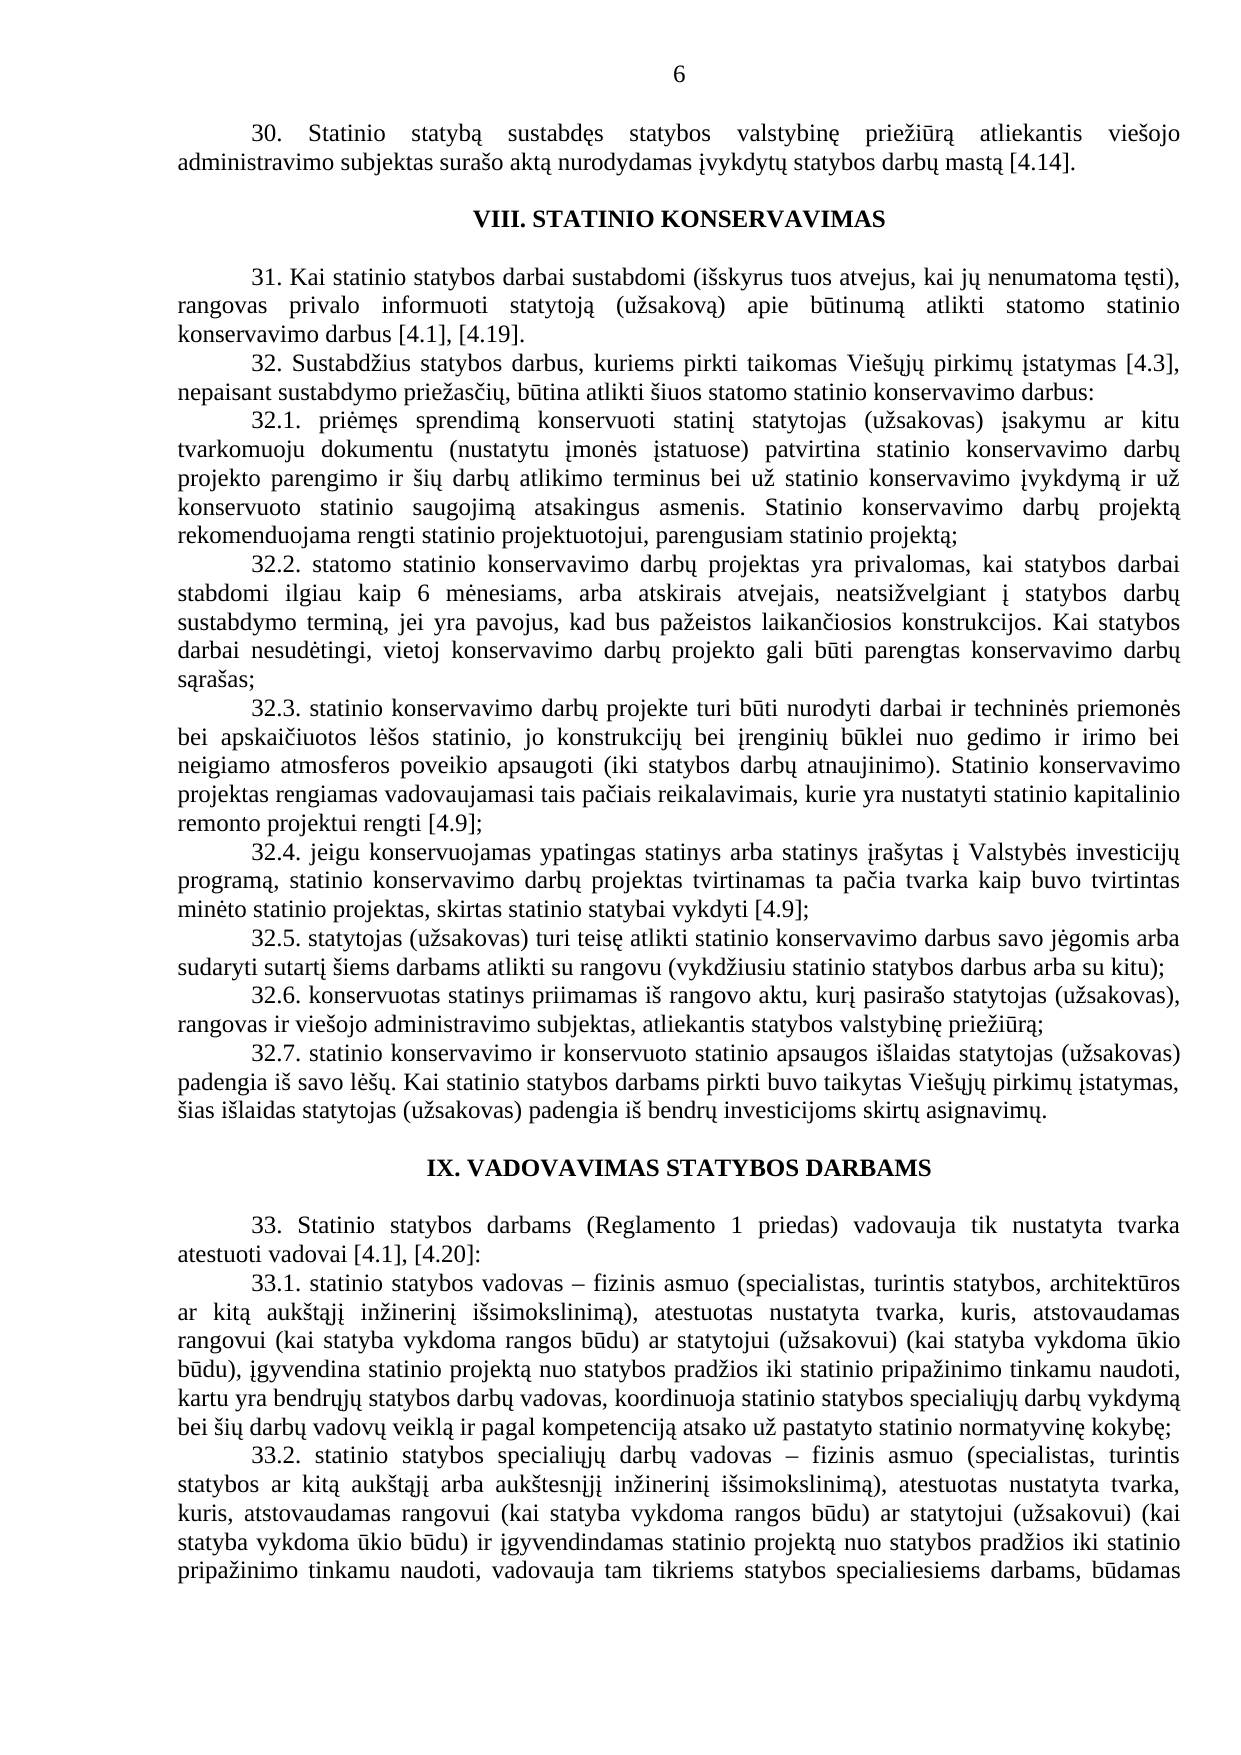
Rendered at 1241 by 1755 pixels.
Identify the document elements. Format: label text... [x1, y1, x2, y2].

text 33.1. statinio statybos vadovas – fizinis asmuo (specialistas, turintis statybos, architektūros ar kitą aukštąjį inžinerinį išsimokslinimą), atestuotas nustatyta tvarka, kuris, atstovaudamas rangovui (kai statyba vykdoma rangos būdu) ar statytojui (užsakovui) (kai statyba vykdoma ūkio būdu), įgyvendina statinio projektą nuo statybos pradžios iki statinio pripažinimo tinkamu naudoti, kartu yra bendrųjų statybos darbų vadovas, koordinuoja statinio statybos specialiųjų darbų vykdymą bei šių darbų vadovų veiklą ir pagal kompetenciją atsako už pastatyto statinio normatyvinę kokybę; [177, 1268, 1181, 1441]
text VIII. STATINIO KONSERVAVIMAS [177, 204, 1181, 233]
text 32.4. jeigu konservuojamas ypatingas statinys arba statinys įrašytas į Valstybės investicijų programą, statinio konservavimo darbų projektas tvirtinamas ta pačia tvarka kaip buvo tvirtintas minėto statinio projektas, skirtas statinio statybai vykdyti [4.9]; [177, 837, 1181, 923]
text 32.6. konservuotas statinys priimamas iš rangovo aktu, kurį pasirašo statytojas (užsakovas), rangovas ir viešojo administravimo subjektas, atliekantis statybos valstybinę priežiūrą; [177, 981, 1181, 1038]
text 32.5. statytojas (užsakovas) turi teisę atlikti statinio konservavimo darbus savo jėgomis arba sudaryti sutartį šiems darbams atlikti su rangovu (vykdžiusiu statinio statybos darbus arba su kitu); [177, 923, 1181, 981]
text 32. Sustabdžius statybos darbus, kuriems pirkti taikomas Viešųjų pirkimų įstatymas [4.3], nepaisant sustabdymo priežasčių, būtina atlikti šiuos statomo statinio konservavimo darbus: [177, 348, 1181, 406]
text 33.2. statinio statybos specialiųjų darbų vadovas – fizinis asmuo (specialistas, turintis statybos ar kitą aukštąjį arba aukštesnįjį inžinerinį išsimokslinimą), atestuotas nustatyta tvarka, kuris, atstovaudamas rangovui (kai statyba vykdoma rangos būdu) ar statytojui (užsakovui) (kai statyba vykdoma ūkio būdu) ir įgyvendindamas statinio projektą nuo statybos pradžios iki statinio pripažinimo tinkamu naudoti, vadovauja tam tikriems statybos specialiesiems darbams, būdamas [177, 1441, 1181, 1584]
text 30. Statinio statybą sustabdęs statybos valstybinę priežiūrą atliekantis viešojo administravimo subjektas surašo aktą nurodydamas įvykdytų statybos darbų mastą [4.14]. [177, 118, 1181, 176]
text 32.2. statomo statinio konservavimo darbų projektas yra privalomas, kai statybos darbai stabdomi ilgiau kaip 6 mėnesiams, arba atskirais atvejais, neatsižvelgiant į statybos darbų sustabdymo terminą, jei yra pavojus, kad bus pažeistos laikančiosios konstrukcijos. Kai statybos darbai nesudėtingi, vietoj konservavimo darbų projekto gali būti parengtas konservavimo darbų sąrašas; [177, 549, 1181, 693]
text 32.3. statinio konservavimo darbų projekte turi būti nurodyti darbai ir techninės priemonės bei apskaičiuotos lėšos statinio, jo konstrukcijų bei įrenginių būklei nuo gedimo ir irimo bei neigiamo atmosferos poveikio apsaugoti (iki statybos darbų atnaujinimo). Statinio konservavimo projektas rengiamas vadovaujamasi tais pačiais reikalavimais, kurie yra nustatyti statinio kapitalinio remonto projektui rengti [4.9]; [177, 693, 1181, 837]
text 31. Kai statinio statybos darbai sustabdomi (išskyrus tuos atvejus, kai jų nenumatoma tęsti), rangovas privalo informuoti statytoją (užsakovą) apie būtinumą atlikti statomo statinio konservavimo darbus [4.1], [4.19]. [177, 262, 1181, 348]
text IX. VADOVAVIMAS STATYBOS DARBAMS [177, 1153, 1181, 1182]
text 33. Statinio statybos darbams (Reglamento 1 priedas) vadovauja tik nustatyta tvarka atestuoti vadovai [4.1], [4.20]: [177, 1211, 1181, 1268]
text 32.1. priėmęs sprendimą konservuoti statinį statytojas (užsakovas) įsakymu ar kitu tvarkomuoju dokumentu (nustatytu įmonės įstatuose) patvirtina statinio konservavimo darbų projekto parengimo ir šių darbų atlikimo terminus bei už statinio konservavimo įvykdymą ir už konservuoto statinio saugojimą atsakingus asmenis. Statinio konservavimo darbų projektą rekomenduojama rengti statinio projektuotojui, parengusiam statinio projektą; [177, 406, 1181, 549]
text 32.7. statinio konservavimo ir konservuoto statinio apsaugos išlaidas statytojas (užsakovas) padengia iš savo lėšų. Kai statinio statybos darbams pirkti buvo taikytas Viešųjų pirkimų įstatymas, šias išlaidas statytojas (užsakovas) padengia iš bendrų investicijoms skirtų asignavimų. [177, 1038, 1181, 1124]
